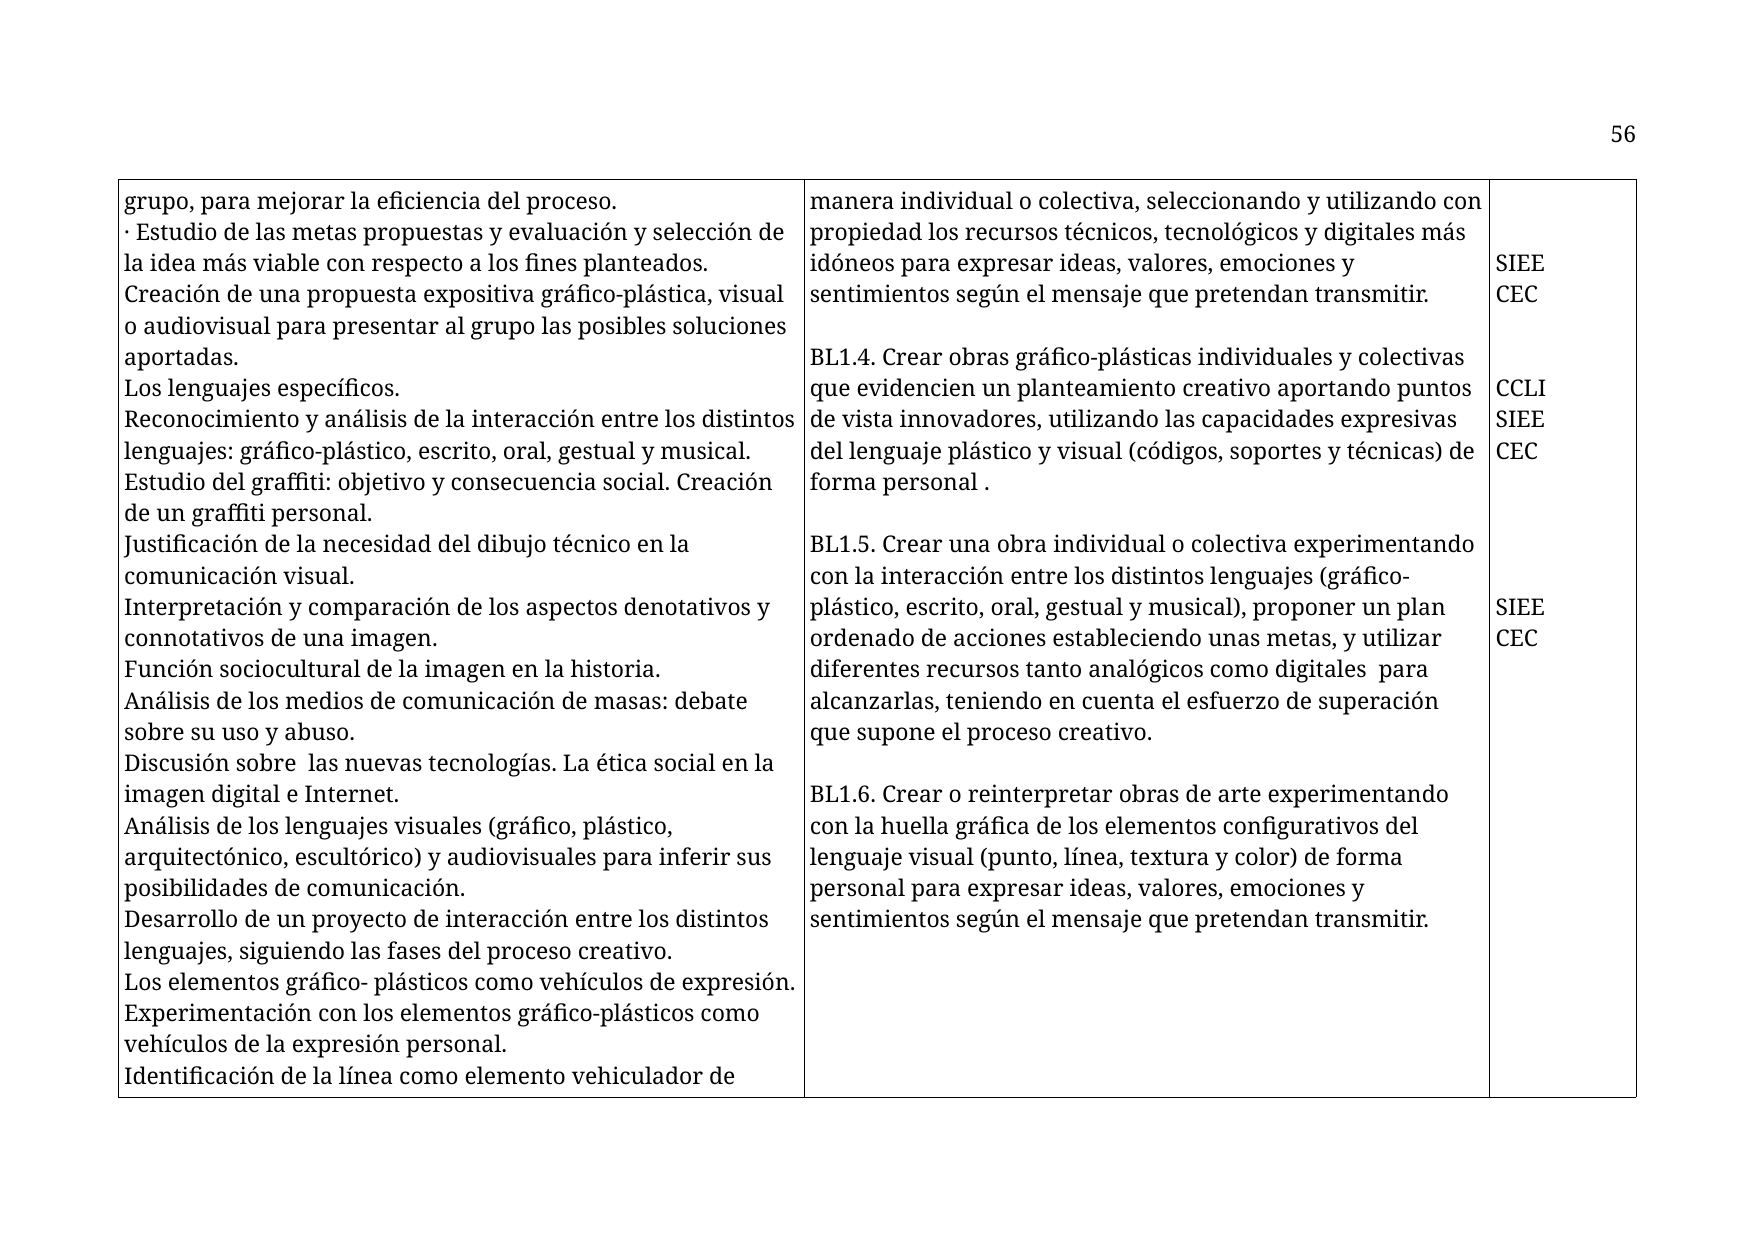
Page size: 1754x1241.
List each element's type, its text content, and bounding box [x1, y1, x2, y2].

table_cell manera individual o colectiva, seleccionando y utilizando con propiedad los recursos técnicos, tecnológicos y digitales más idóneos para expresar ideas, valores, emociones y sentimientos según el mensaje que pretendan transmitir. BL1.4. Crear obras gráfico-plásticas individuales y colectivas que evidencien un planteamiento creativo aportando puntos de vista innovadores, utilizando las capacidades expresivas del lenguaje plástico y visual (códigos, soportes y técnicas) de forma personal . BL1.5. Crear una obra individual o colectiva experimentando con la interacción entre los distintos lenguajes (gráfico-plástico, escrito, oral, gestual y musical), proponer un plan ordenado de acciones estableciendo unas metas, y utilizar diferentes recursos tanto analógicos como digitales para alcanzarlas, teniendo en cuenta el esfuerzo de superación que supone el proceso creativo. BL1.6. Crear o reinterpretar obras de arte experimentando con la huella gráfica de los elementos configurativos del lenguaje visual (punto, línea, textura y color) de forma personal para expresar ideas, valores, emociones y sentimientos según el mensaje que pretendan transmitir. [805, 180, 1489, 1097]
table_cell grupo, para mejorar la eficiencia del proceso. · Estudio de las metas propuestas y evaluación y selección de la idea más viable con respecto a los fines planteados. Creación de una propuesta expositiva gráfico-plástica, visual o audiovisual para presentar al grupo las posibles soluciones aportadas. Los lenguajes específicos. Reconocimiento y análisis de la interacción entre los distintos lenguajes: gráfico-plástico, escrito, oral, gestual y musical. Estudio del graffiti: objetivo y consecuencia social. Creación de un graffiti personal. Justificación de la necesidad del dibujo técnico en la comunicación visual. Interpretación y comparación de los aspectos denotativos y connotativos de una imagen. Función sociocultural de la imagen en la historia. Análisis de los medios de comunicación de masas: debate sobre su uso y abuso. Discusión sobre las nuevas tecnologías. La ética social en la imagen digital e Internet. Análisis de los lenguajes visuales (gráfico, plástico, arquitectónico, escultórico) y audiovisuales para inferir sus posibilidades de comunicación. Desarrollo de un proyecto de interacción entre los distintos lenguajes, siguiendo las fases del proceso creativo. Los elementos gráfico- plásticos como vehículos de expresión. Experimentación con los elementos gráfico-plásticos como vehículos de la expresión personal. Identificación de la línea como elemento vehiculador de [119, 180, 804, 1097]
table_cell SIEE CEC CCLI SIEE CEC SIEE CEC [1490, 180, 1636, 1097]
